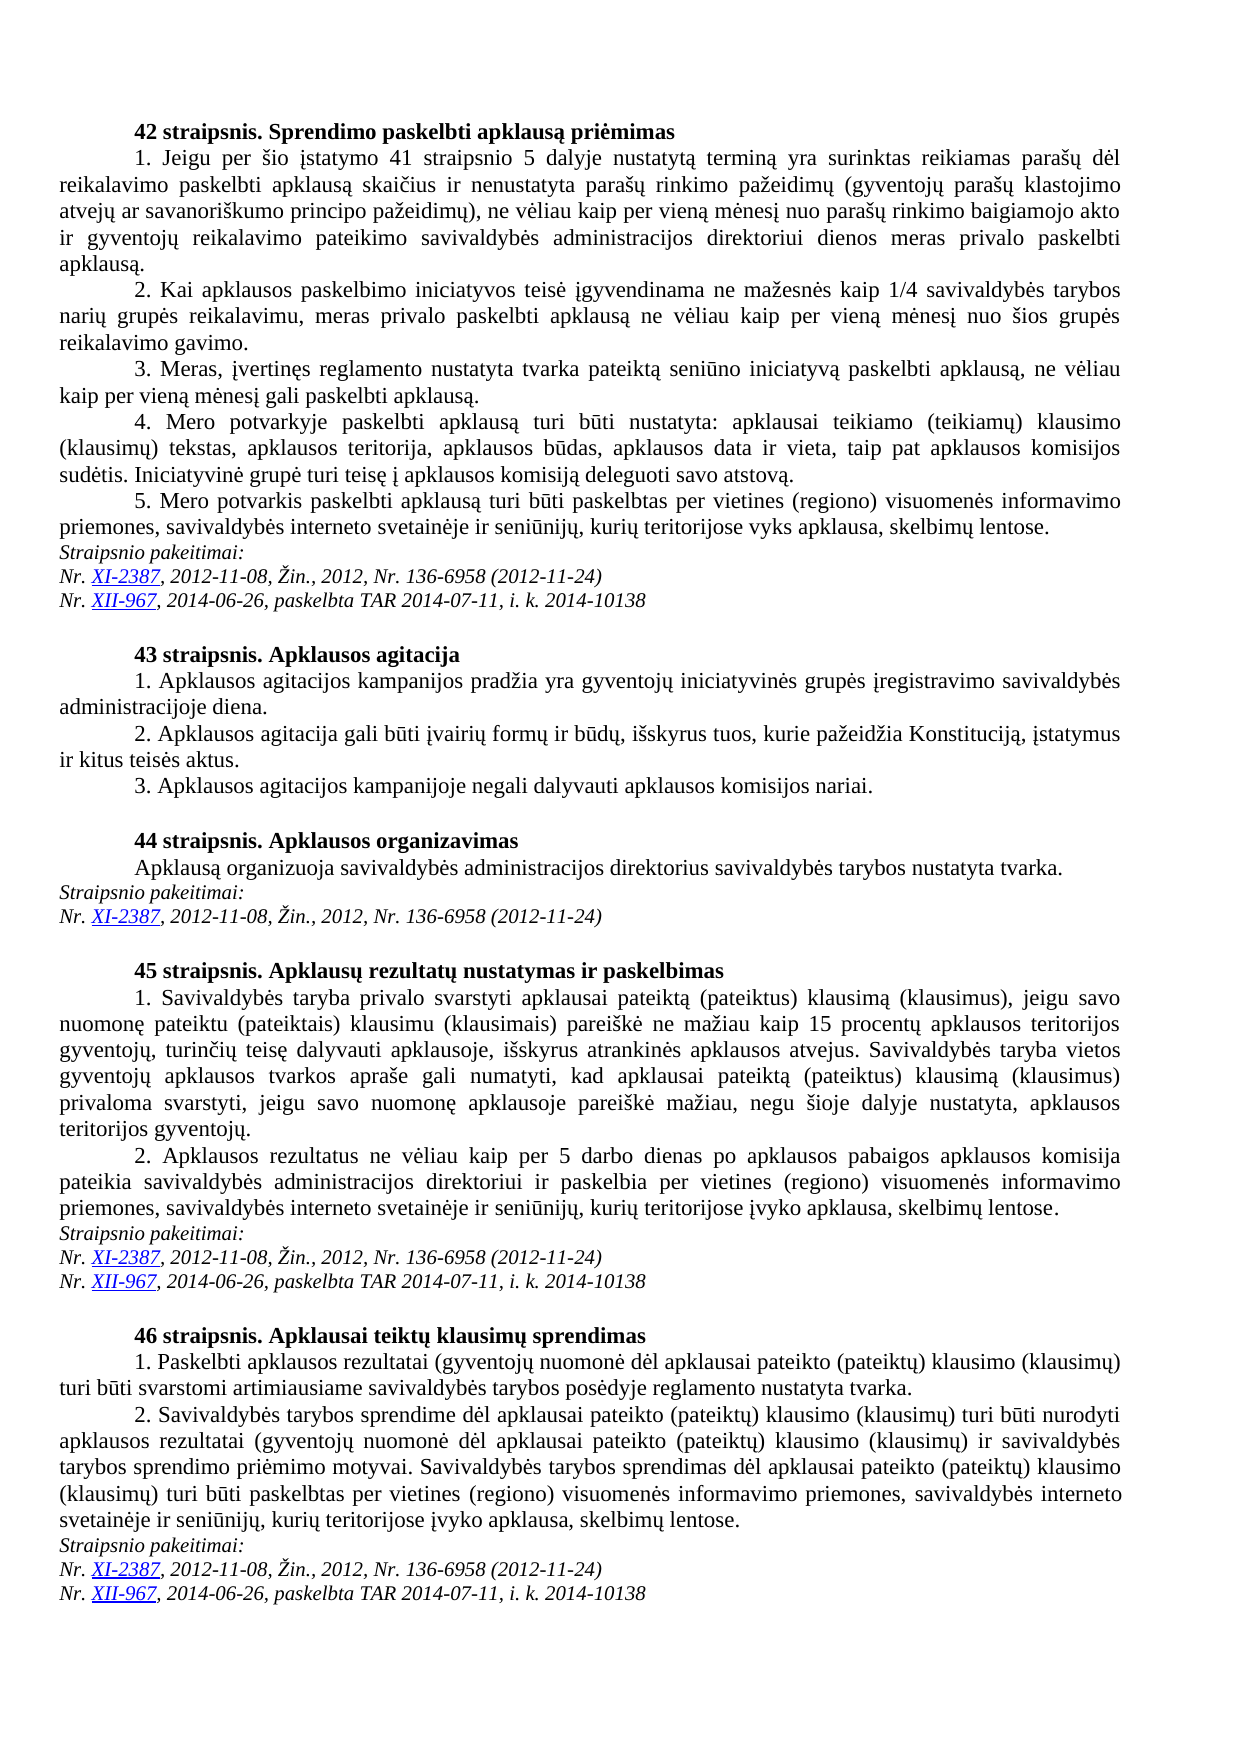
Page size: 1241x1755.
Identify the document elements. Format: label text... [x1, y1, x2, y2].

text Apklausą organizuoja savivaldybės administracijos direktorius savivaldybės tarybos nustatyta tvarka. [59, 854, 1122, 880]
text Nr. XII-967, 2014-06-26, paskelbta TAR 2014-07-11, i. k. 2014-10138 [59, 1581, 1122, 1605]
text 43 straipsnis. Apklausos agitacija [59, 641, 1122, 667]
text Nr. XI-2387, 2012-11-08, Žin., 2012, Nr. 136-6958 (2012-11-24) [59, 564, 1122, 588]
text 1. Apklausos agitacijos kampanijos pradžia yra gyventojų iniciatyvinės grupės įregistravimo savivaldybės administracijoje diena. [59, 667, 1122, 720]
text Straipsnio pakeitimai: [59, 540, 1122, 564]
text Straipsnio pakeitimai: [59, 1221, 1122, 1245]
text 3. Meras, įvertinęs reglamento nustatyta tvarka pateiktą seniūno iniciatyvą paskelbti apklausą, ne vėliau kaip per vieną mėnesį gali paskelbti apklausą. [59, 355, 1122, 408]
text 42 straipsnis. Sprendimo paskelbti apklausą priėmimas [59, 118, 1122, 144]
text 46 straipsnis. Apklausai teiktų klausimų sprendimas [59, 1322, 1122, 1348]
text Nr. XII-967, 2014-06-26, paskelbta TAR 2014-07-11, i. k. 2014-10138 [59, 1269, 1122, 1293]
text 2. Apklausos agitacija gali būti įvairių formų ir būdų, išskyrus tuos, kurie pažeidžia Konstituciją, įstatymus ir kitus teisės aktus. [59, 720, 1122, 772]
text Nr. XII-967, 2014-06-26, paskelbta TAR 2014-07-11, i. k. 2014-10138 [59, 588, 1122, 612]
text 2. Kai apklausos paskelbimo iniciatyvos teisė įgyvendinama ne mažesnės kaip 1/4 savivaldybės tarybos narių grupės reikalavimu, meras privalo paskelbti apklausą ne vėliau kaip per vieną mėnesį nuo šios grupės reikalavimo gavimo. [59, 276, 1122, 355]
text 44 straipsnis. Apklausos organizavimas [59, 828, 1122, 854]
text Nr. XI-2387, 2012-11-08, Žin., 2012, Nr. 136-6958 (2012-11-24) [59, 904, 1122, 928]
text 2. Savivaldybės tarybos sprendime dėl apklausai pateikto (pateiktų) klausimo (klausimų) turi būti nurodyti apklausos rezultatai (gyventojų nuomonė dėl apklausai pateikto (pateiktų) klausimo (klausimų) ir savivaldybės tarybos sprendimo priėmimo motyvai. Savivaldybės tarybos sprendimas dėl apklausai pateikto (pateiktų) klausimo (klausimų) turi būti paskelbtas per vietines (regiono) visuomenės informavimo priemones, savivaldybės interneto svetainėje ir seniūnijų, kurių teritorijose įvyko apklausa, skelbimų lentose. [59, 1401, 1122, 1532]
text 4. Mero potvarkyje paskelbti apklausą turi būti nustatyta: apklausai teikiamo (teikiamų) klausimo (klausimų) tekstas, apklausos teritorija, apklausos būdas, apklausos data ir vieta, taip pat apklausos komisijos sudėtis. Iniciatyvinė grupė turi teisę į apklausos komisiją deleguoti savo atstovą. [59, 408, 1122, 487]
text Nr. XI-2387, 2012-11-08, Žin., 2012, Nr. 136-6958 (2012-11-24) [59, 1245, 1122, 1269]
text 5. Mero potvarkis paskelbti apklausą turi būti paskelbtas per vietines (regiono) visuomenės informavimo priemones, savivaldybės interneto svetainėje ir seniūnijų, kurių teritorijose vyks apklausa, skelbimų lentose. [59, 487, 1122, 540]
text Nr. XI-2387, 2012-11-08, Žin., 2012, Nr. 136-6958 (2012-11-24) [59, 1557, 1122, 1581]
text Straipsnio pakeitimai: [59, 1532, 1122, 1557]
text 2. Apklausos rezultatus ne vėliau kaip per 5 darbo dienas po apklausos pabaigos apklausos komisija pateikia savivaldybės administracijos direktoriui ir paskelbia per vietines (regiono) visuomenės informavimo priemones, savivaldybės interneto svetainėje ir seniūnijų, kurių teritorijose įvyko apklausa, skelbimų lentose. [59, 1142, 1122, 1221]
text 1. Savivaldybės taryba privalo svarstyti apklausai pateiktą (pateiktus) klausimą (klausimus), jeigu savo nuomonę pateiktu (pateiktais) klausimu (klausimais) pareiškė ne mažiau kaip 15 procentų apklausos teritorijos gyventojų, turinčių teisę dalyvauti apklausoje, išskyrus atrankinės apklausos atvejus. Savivaldybės taryba vietos gyventojų apklausos tvarkos apraše gali numatyti, kad apklausai pateiktą (pateiktus) klausimą (klausimus) privaloma svarstyti, jeigu savo nuomonę apklausoje pareiškė mažiau, negu šioje dalyje nustatyta, apklausos teritorijos gyventojų. [59, 983, 1122, 1142]
text 3. Apklausos agitacijos kampanijoje negali dalyvauti apklausos komisijos nariai. [59, 772, 1122, 799]
text Straipsnio pakeitimai: [59, 880, 1122, 904]
text 1. Paskelbti apklausos rezultatai (gyventojų nuomonė dėl apklausai pateikto (pateiktų) klausimo (klausimų) turi būti svarstomi artimiausiame savivaldybės tarybos posėdyje reglamento nustatyta tvarka. [59, 1348, 1122, 1401]
text 1. Jeigu per šio įstatymo 41 straipsnio 5 dalyje nustatytą terminą yra surinktas reikiamas parašų dėl reikalavimo paskelbti apklausą skaičius ir nenustatyta parašų rinkimo pažeidimų (gyventojų parašų klastojimo atvejų ar savanoriškumo principo pažeidimų), ne vėliau kaip per vieną mėnesį nuo parašų rinkimo baigiamojo akto ir gyventojų reikalavimo pateikimo savivaldybės administracijos direktoriui dienos meras privalo paskelbti apklausą. [59, 144, 1122, 276]
text 45 straipsnis. Apklausų rezultatų nustatymas ir paskelbimas [59, 957, 1122, 983]
